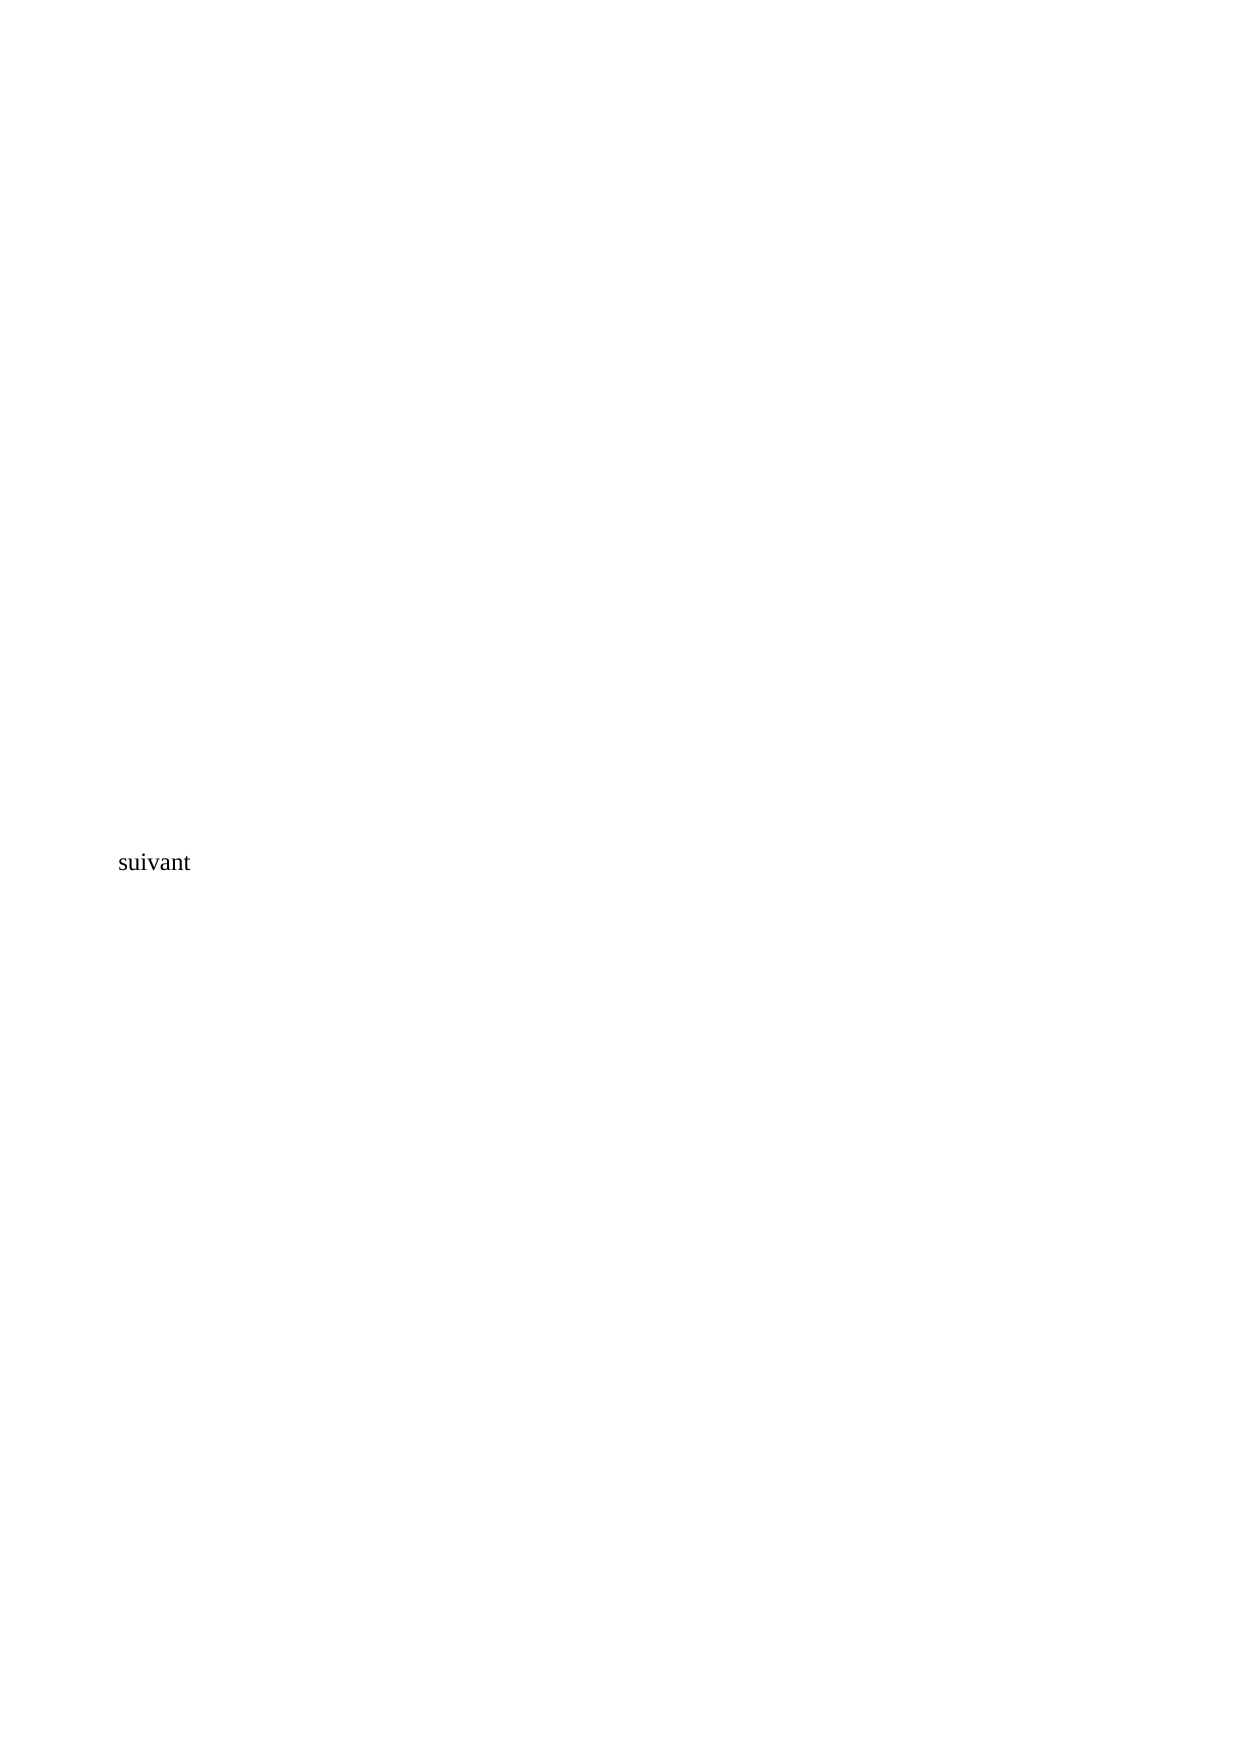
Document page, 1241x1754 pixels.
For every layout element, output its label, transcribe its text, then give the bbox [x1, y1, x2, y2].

text suivant [118, 118, 1122, 876]
